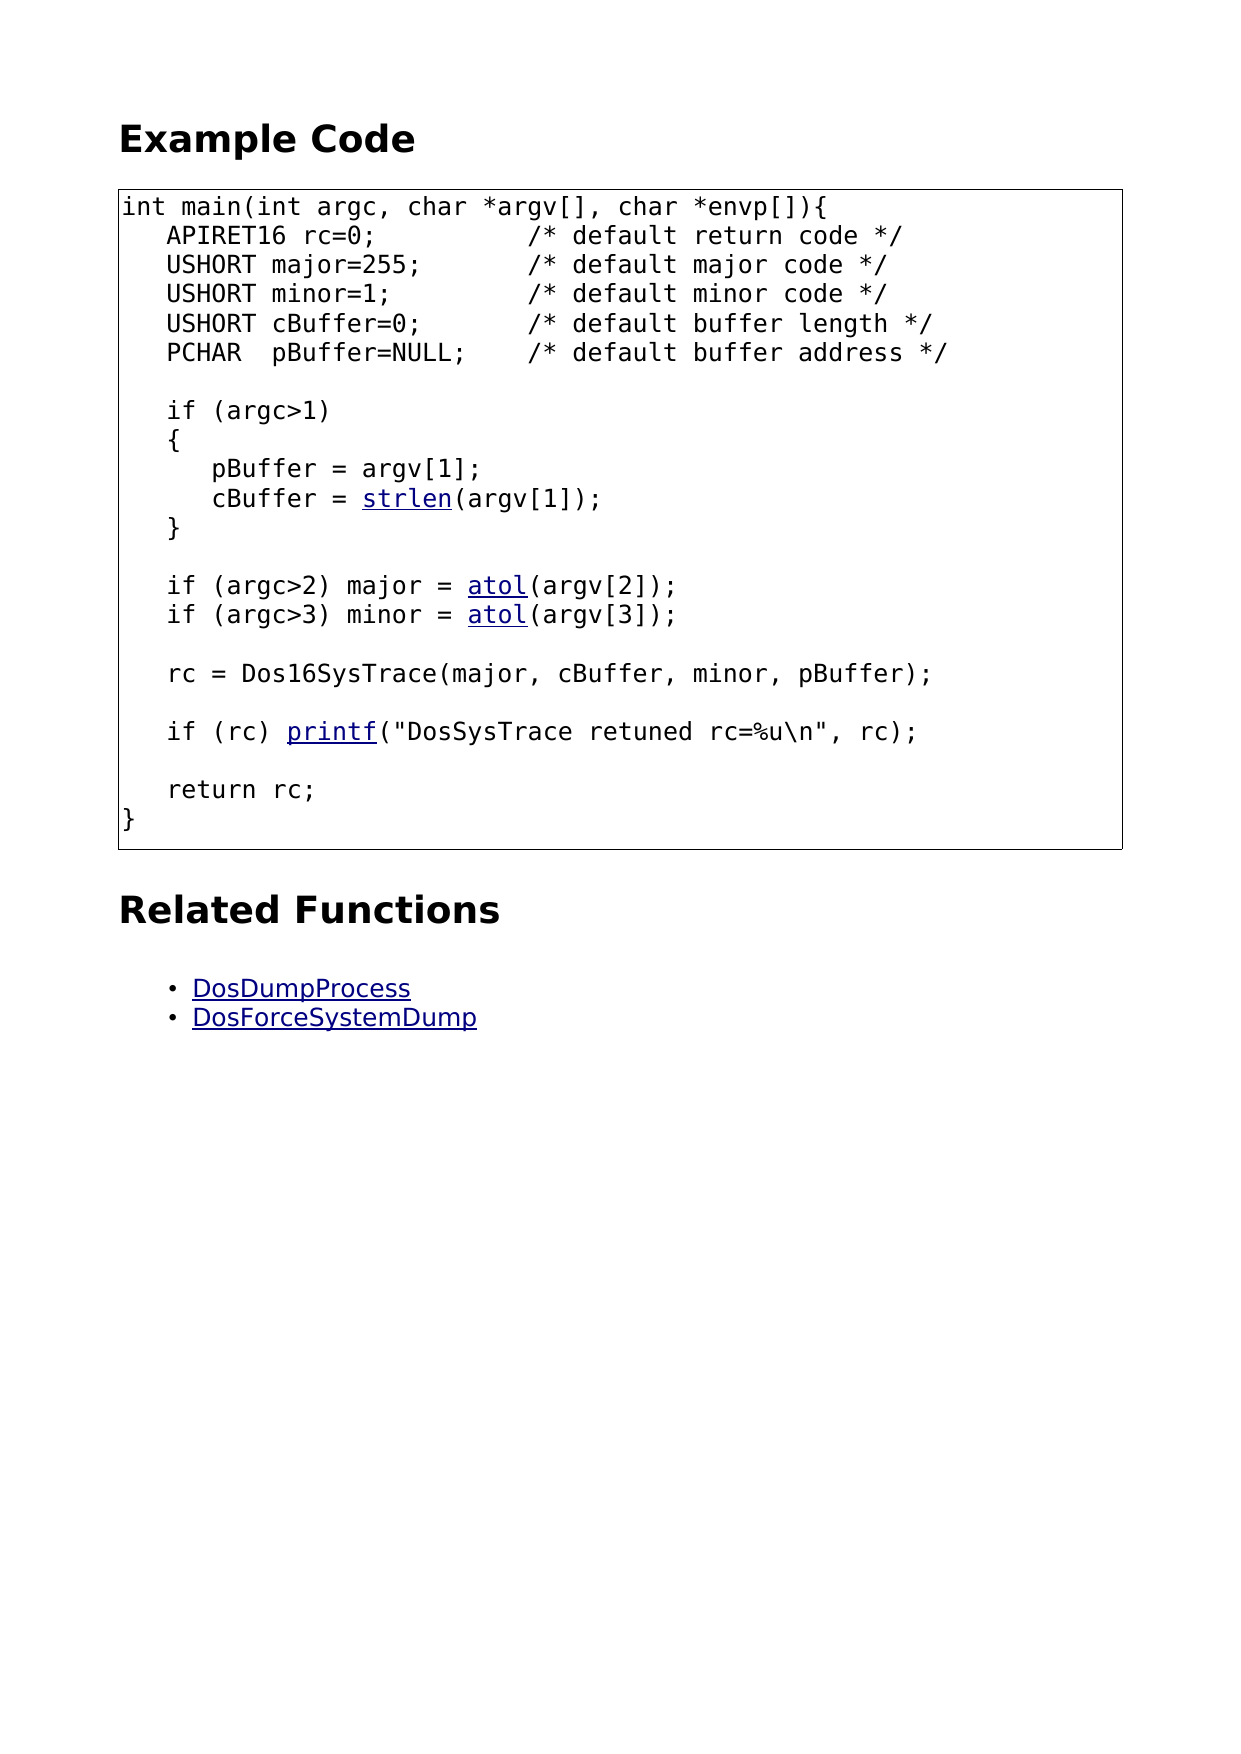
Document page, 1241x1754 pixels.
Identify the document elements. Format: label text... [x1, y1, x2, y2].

table_header int main(int argc, char *argv[], char *envp[]){ APIRET16 rc=0; /* default return code */ USHORT major=255; /* default major code */ USHORT minor=1; /* default minor code */ USHORT cBuffer=0; /* default buffer length */ PCHAR pBuffer=NULL; /* default buffer address */ if (argc>1) { pBuffer = argv[1]; cBuffer = strlen(argv[1]); } if (argc>2) major = atol(argv[2]); if (argc>3) minor = atol(argv[3]); rc = Dos16SysTrace(major, cBuffer, minor, pBuffer); if (rc) printf("DosSysTrace retuned rc=%u\n", rc); return rc; } [119, 190, 1122, 848]
list DosForceSystemDump [177, 1003, 1122, 1032]
subtitle Example Code [118, 118, 1122, 162]
subtitle Related Functions [118, 888, 1122, 932]
list DosDumpProcess [177, 974, 1122, 1003]
